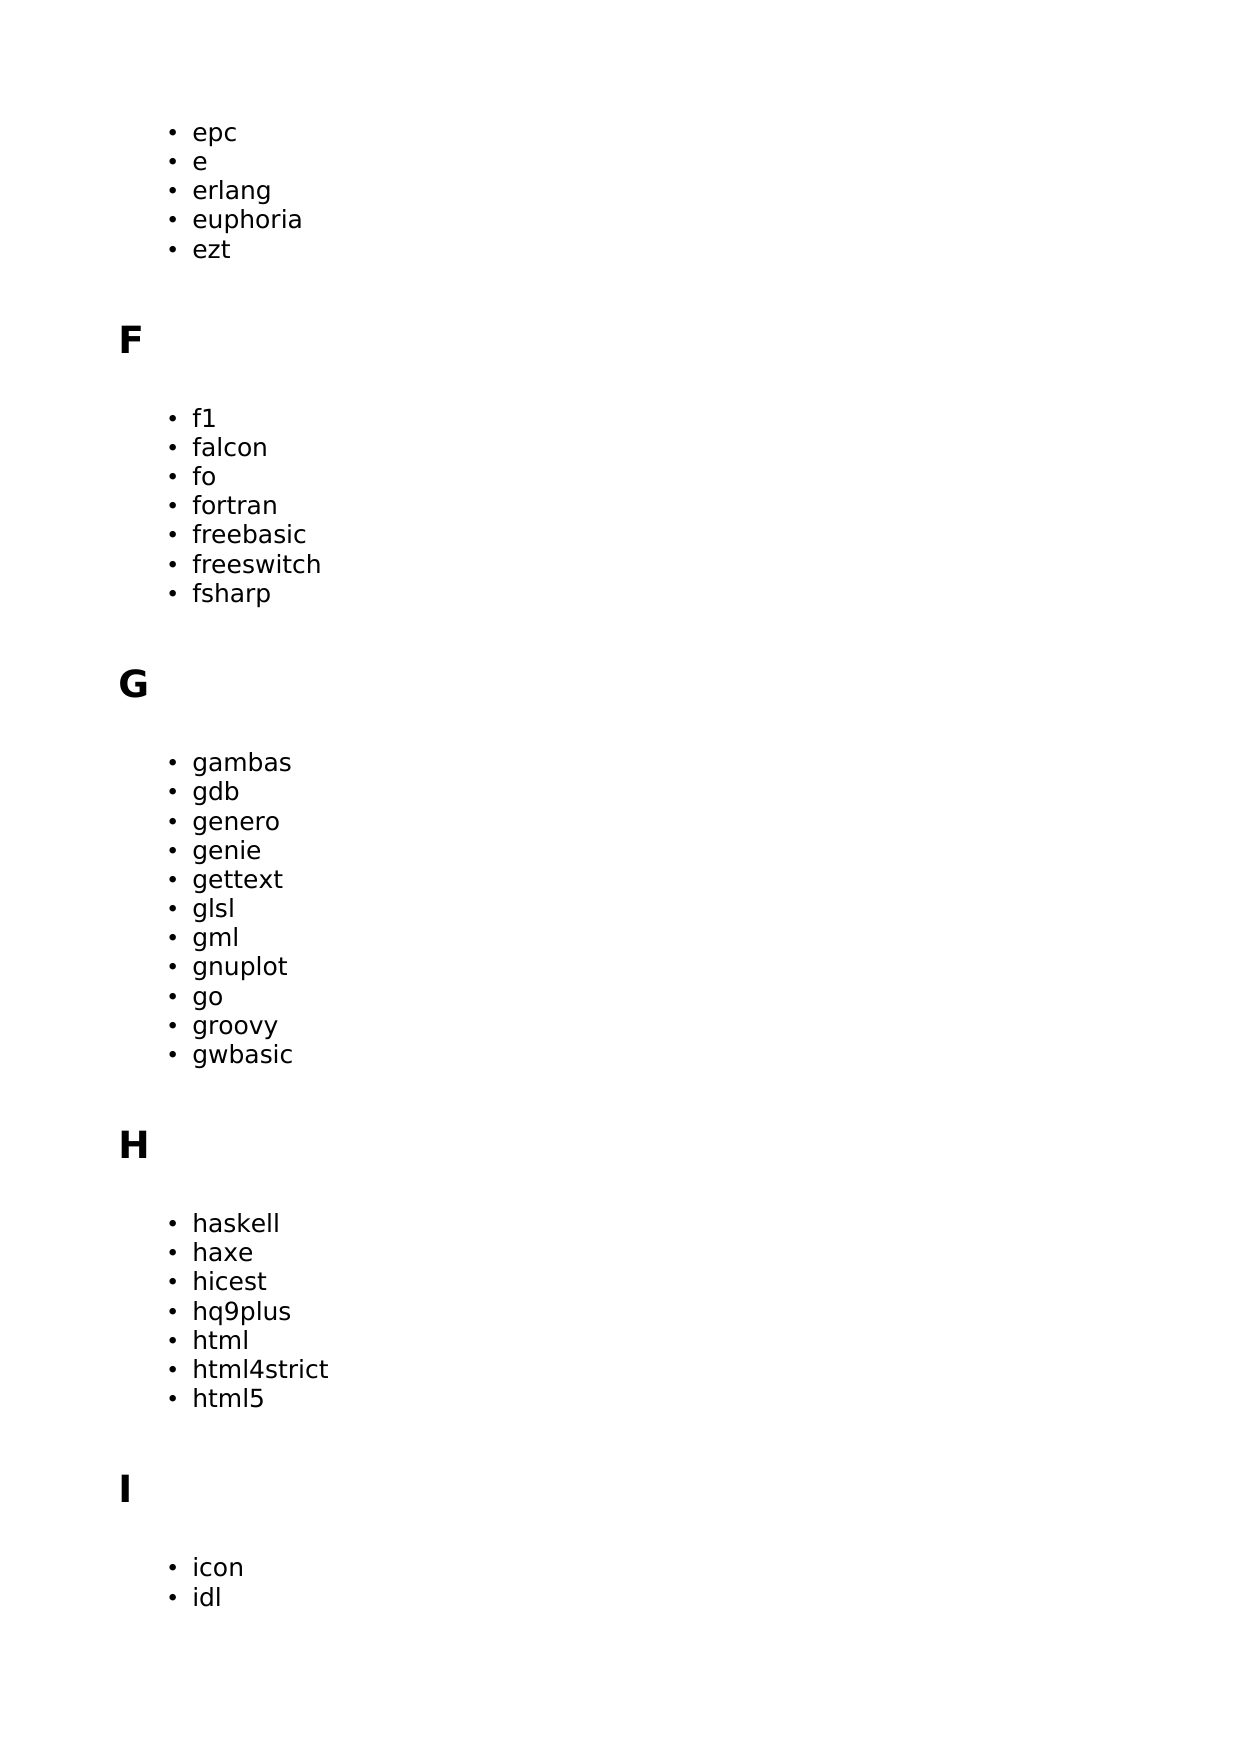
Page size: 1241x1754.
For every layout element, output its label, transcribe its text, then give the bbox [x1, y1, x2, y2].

list gdb [177, 777, 1122, 807]
list groovy [177, 1011, 1122, 1040]
list haxe [177, 1238, 1122, 1268]
list gettext [177, 865, 1122, 894]
list e [177, 147, 1122, 176]
list html4strict [177, 1355, 1122, 1384]
list erlang [177, 176, 1122, 206]
list f1 [177, 404, 1122, 433]
list idl [177, 1583, 1122, 1612]
subtitle G [118, 663, 1122, 706]
list freeswitch [177, 550, 1122, 579]
subtitle H [118, 1124, 1122, 1167]
subtitle F [118, 318, 1122, 362]
list hicest [177, 1268, 1122, 1297]
list fortran [177, 492, 1122, 521]
list go [177, 982, 1122, 1011]
list icon [177, 1553, 1122, 1583]
list gml [177, 923, 1122, 952]
list genie [177, 836, 1122, 865]
list ezt [177, 235, 1122, 264]
list euphoria [177, 206, 1122, 235]
list gambas [177, 748, 1122, 777]
list gnuplot [177, 952, 1122, 982]
list fsharp [177, 579, 1122, 608]
list glsl [177, 894, 1122, 923]
list epc [177, 118, 1122, 147]
list haskell [177, 1209, 1122, 1238]
list falcon [177, 433, 1122, 462]
list gwbasic [177, 1040, 1122, 1069]
subtitle I [118, 1468, 1122, 1512]
list html5 [177, 1384, 1122, 1413]
list freebasic [177, 521, 1122, 550]
list html [177, 1326, 1122, 1355]
list genero [177, 807, 1122, 836]
list hq9plus [177, 1297, 1122, 1326]
list fo [177, 462, 1122, 492]
